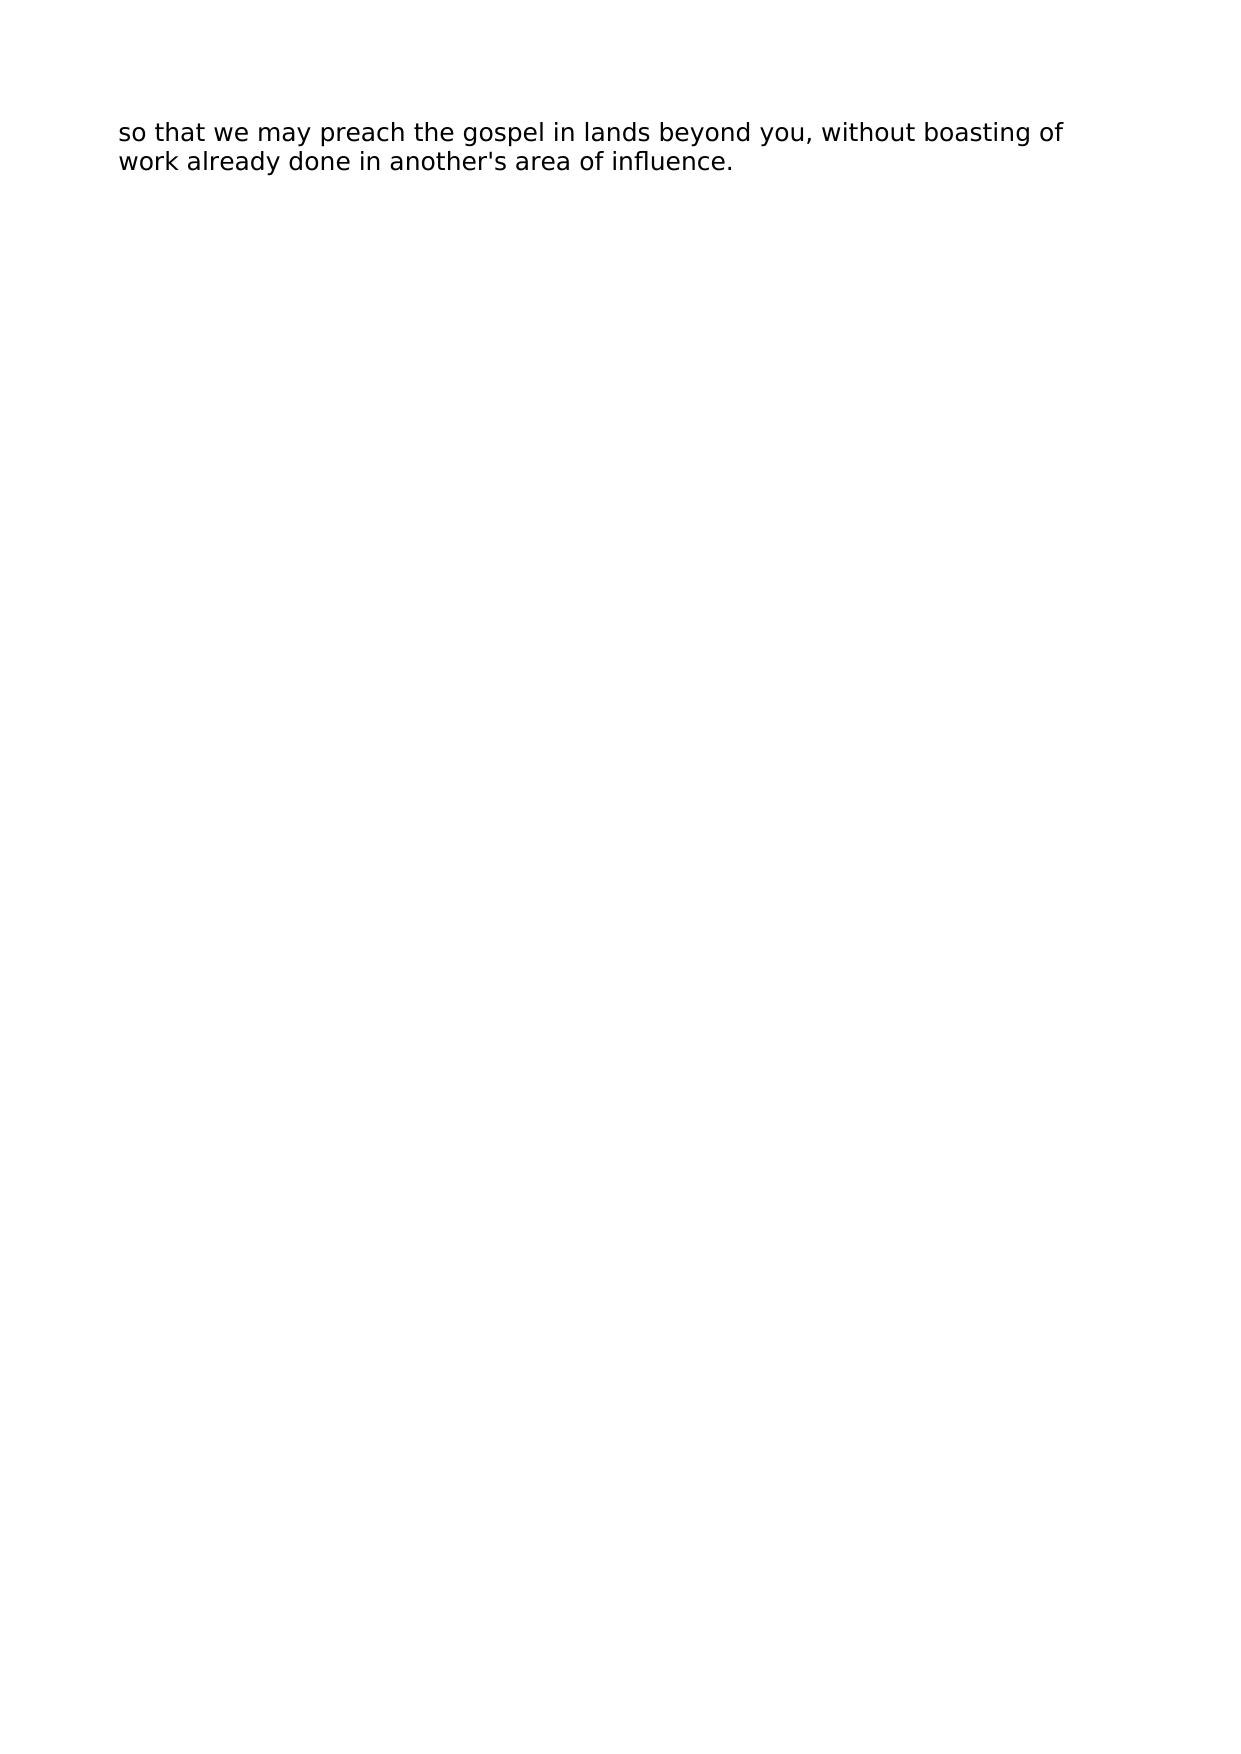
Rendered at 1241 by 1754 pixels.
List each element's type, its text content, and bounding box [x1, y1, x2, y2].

text so that we may preach the gospel in lands beyond you, without boasting of work already done in another's area of influence. [118, 118, 1122, 176]
